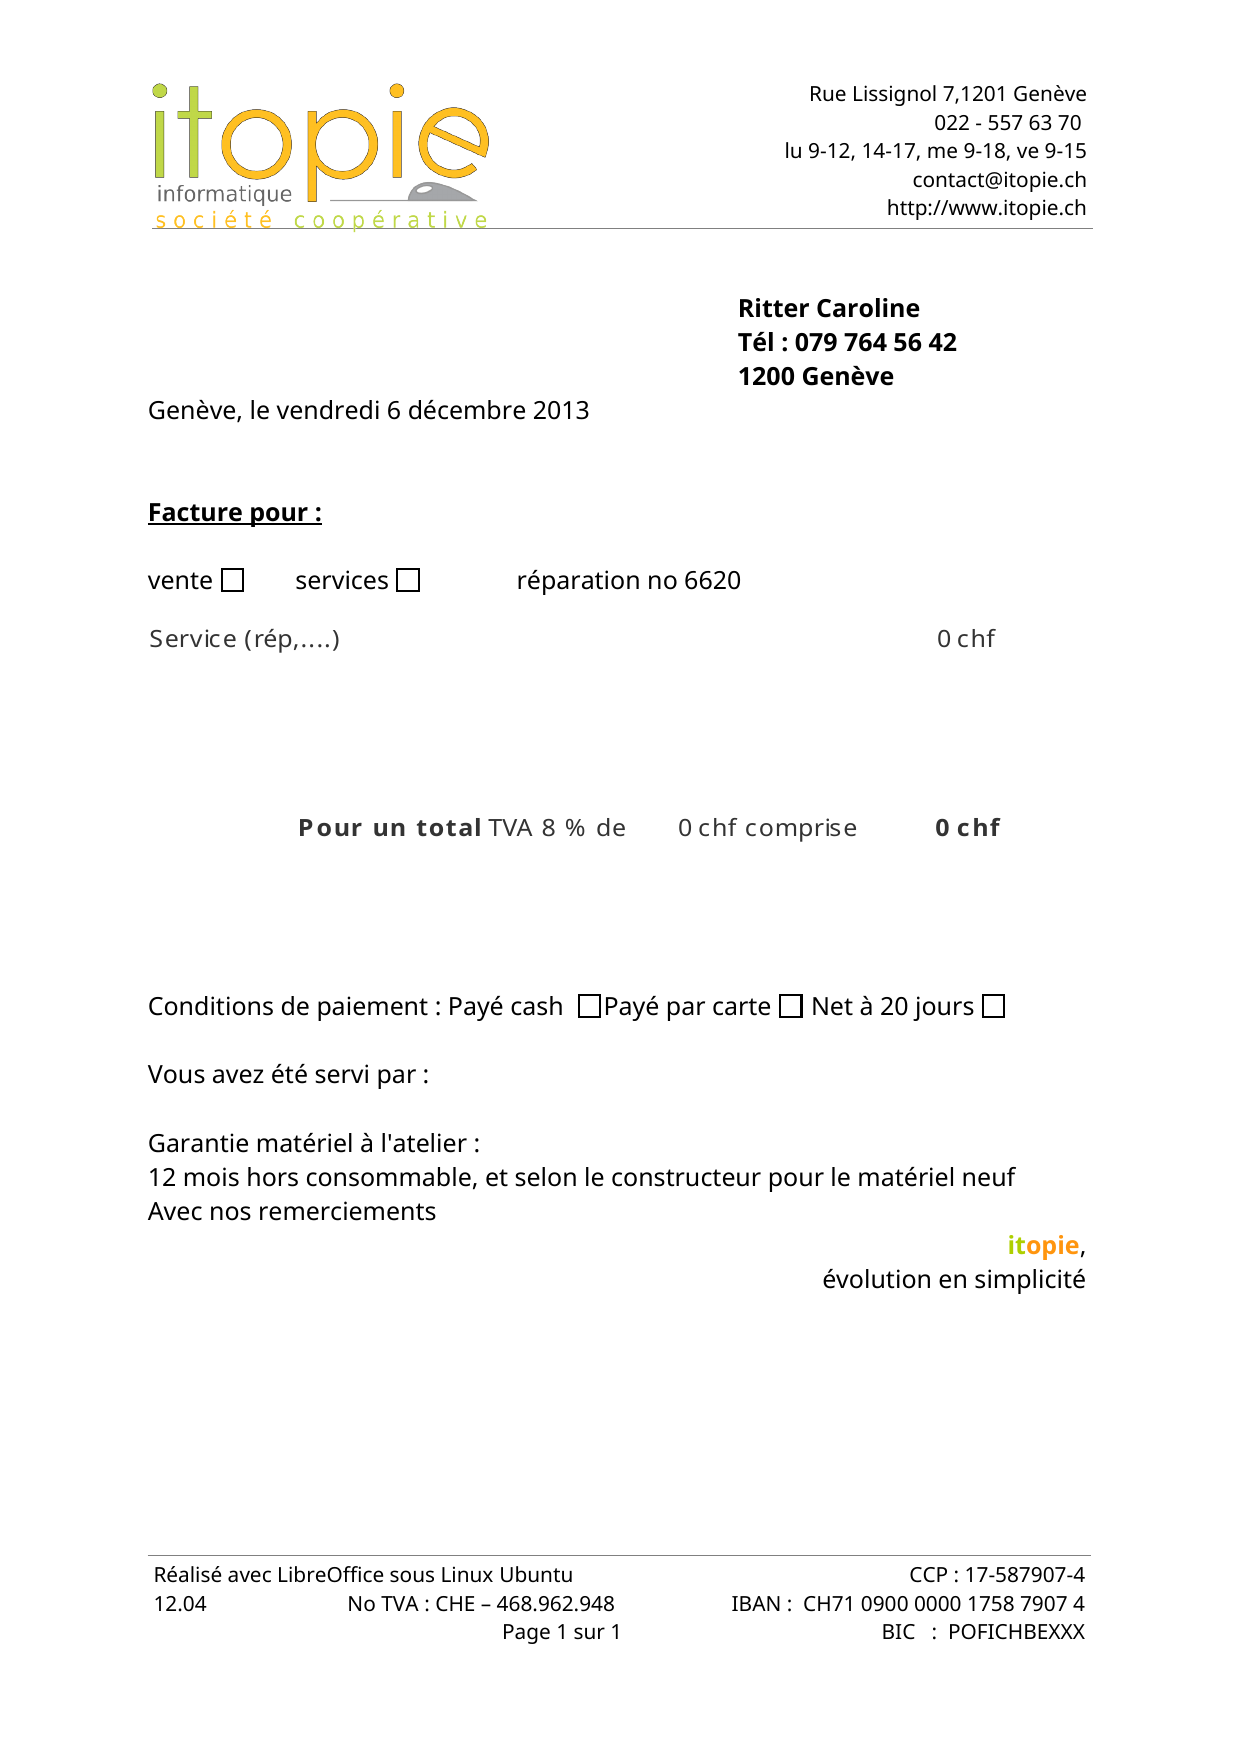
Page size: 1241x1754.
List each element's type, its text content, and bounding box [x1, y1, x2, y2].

text 1200 Genève [148, 358, 1093, 392]
text itopie, [148, 1227, 1093, 1262]
text Garantie matériel à l'atelier : [148, 1125, 1093, 1159]
text Ritter Caroline [148, 290, 1093, 324]
text Tél : 079 764 56 42 [148, 324, 1093, 358]
text Vous avez été servi par : [148, 1057, 1093, 1091]
text Facture pour : [148, 495, 1093, 529]
text vente services réparation no 6620 [148, 563, 1093, 597]
text Conditions de paiement : Payé cash Payé par carte Net à 20 jours [148, 989, 1093, 1023]
text 12 mois hors consommable, et selon le constructeur pour le matériel neuf [148, 1159, 1093, 1193]
text Genève, le vendredi 6 décembre 2013 [148, 392, 1093, 427]
text Avec nos remerciements [148, 1193, 1093, 1227]
text évolution en simplicité [148, 1262, 1093, 1296]
picture [138, 72, 500, 244]
